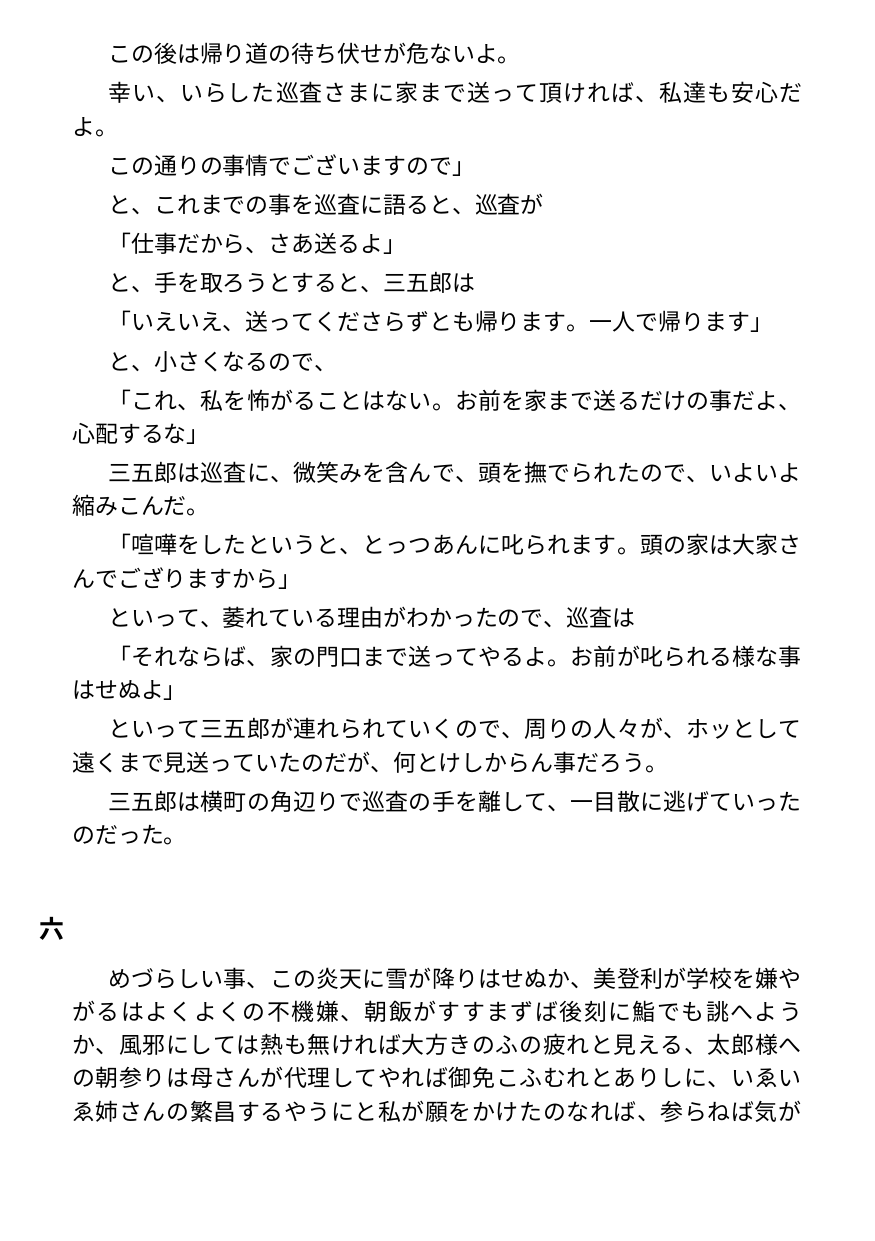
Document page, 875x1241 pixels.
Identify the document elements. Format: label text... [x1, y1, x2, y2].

text 「いえいえ、送ってくださらずとも帰ります。一人で帰ります」 [72, 304, 802, 337]
text と、手を取ろうとすると、三五郎は [72, 265, 802, 298]
text 幸い、いらした巡査さまに家まで送って頂ければ、私達も安心だよ。 [72, 75, 802, 142]
text といって、萎れている理由がわかったので、巡査は [72, 600, 802, 633]
text 「それならば、家の門口まで送ってやるよ。お前が叱られる様な事はせぬよ」 [72, 639, 802, 705]
text と、小さくなるので、 [72, 343, 802, 377]
text この後は帰り道の待ち伏せが危ないよ。 [72, 36, 802, 69]
text といって三五郎が連れられていくので、周りの人々が、ホッとして遠くまで見送っていたのだが、何とけしからん事だろう。 [72, 711, 802, 778]
text 三五郎は巡査に、微笑みを含んで、頭を撫でられたので、いよいよ縮みこんだ。 [72, 455, 802, 521]
text 「仕事だから、さあ送るよ」 [72, 226, 802, 259]
text この通りの事情でございますので」 [72, 148, 802, 181]
text 「喧嘩をしたというと、とっつあんに叱られます。頭の家は大家さんでござりますから」 [72, 527, 802, 594]
text めづらしい事、この炎天に雪が降りはせぬか、美登利が学校を嫌やがるはよくよくの不機嫌、朝飯がすすまずば後刻に鮨でも誂へようか、風邪にしては熱も無ければ大方きのふの疲れと見える、太郎様への朝参りは母さんが代理してやれば御免こふむれとありしに、いゑいゑ姉さんの繁昌するやうにと私が願をかけたのなれば、参らねば気が [72, 961, 802, 1127]
text 三五郎は横町の角辺りで巡査の手を離して、一目散に逃げていったのだった。 [72, 784, 802, 850]
subtitle 六 [36, 906, 838, 949]
text と、これまでの事を巡査に語ると、巡査が [72, 187, 802, 220]
text 「これ、私を怖がることはない。お前を家まで送るだけの事だよ、心配するな」 [72, 383, 802, 449]
